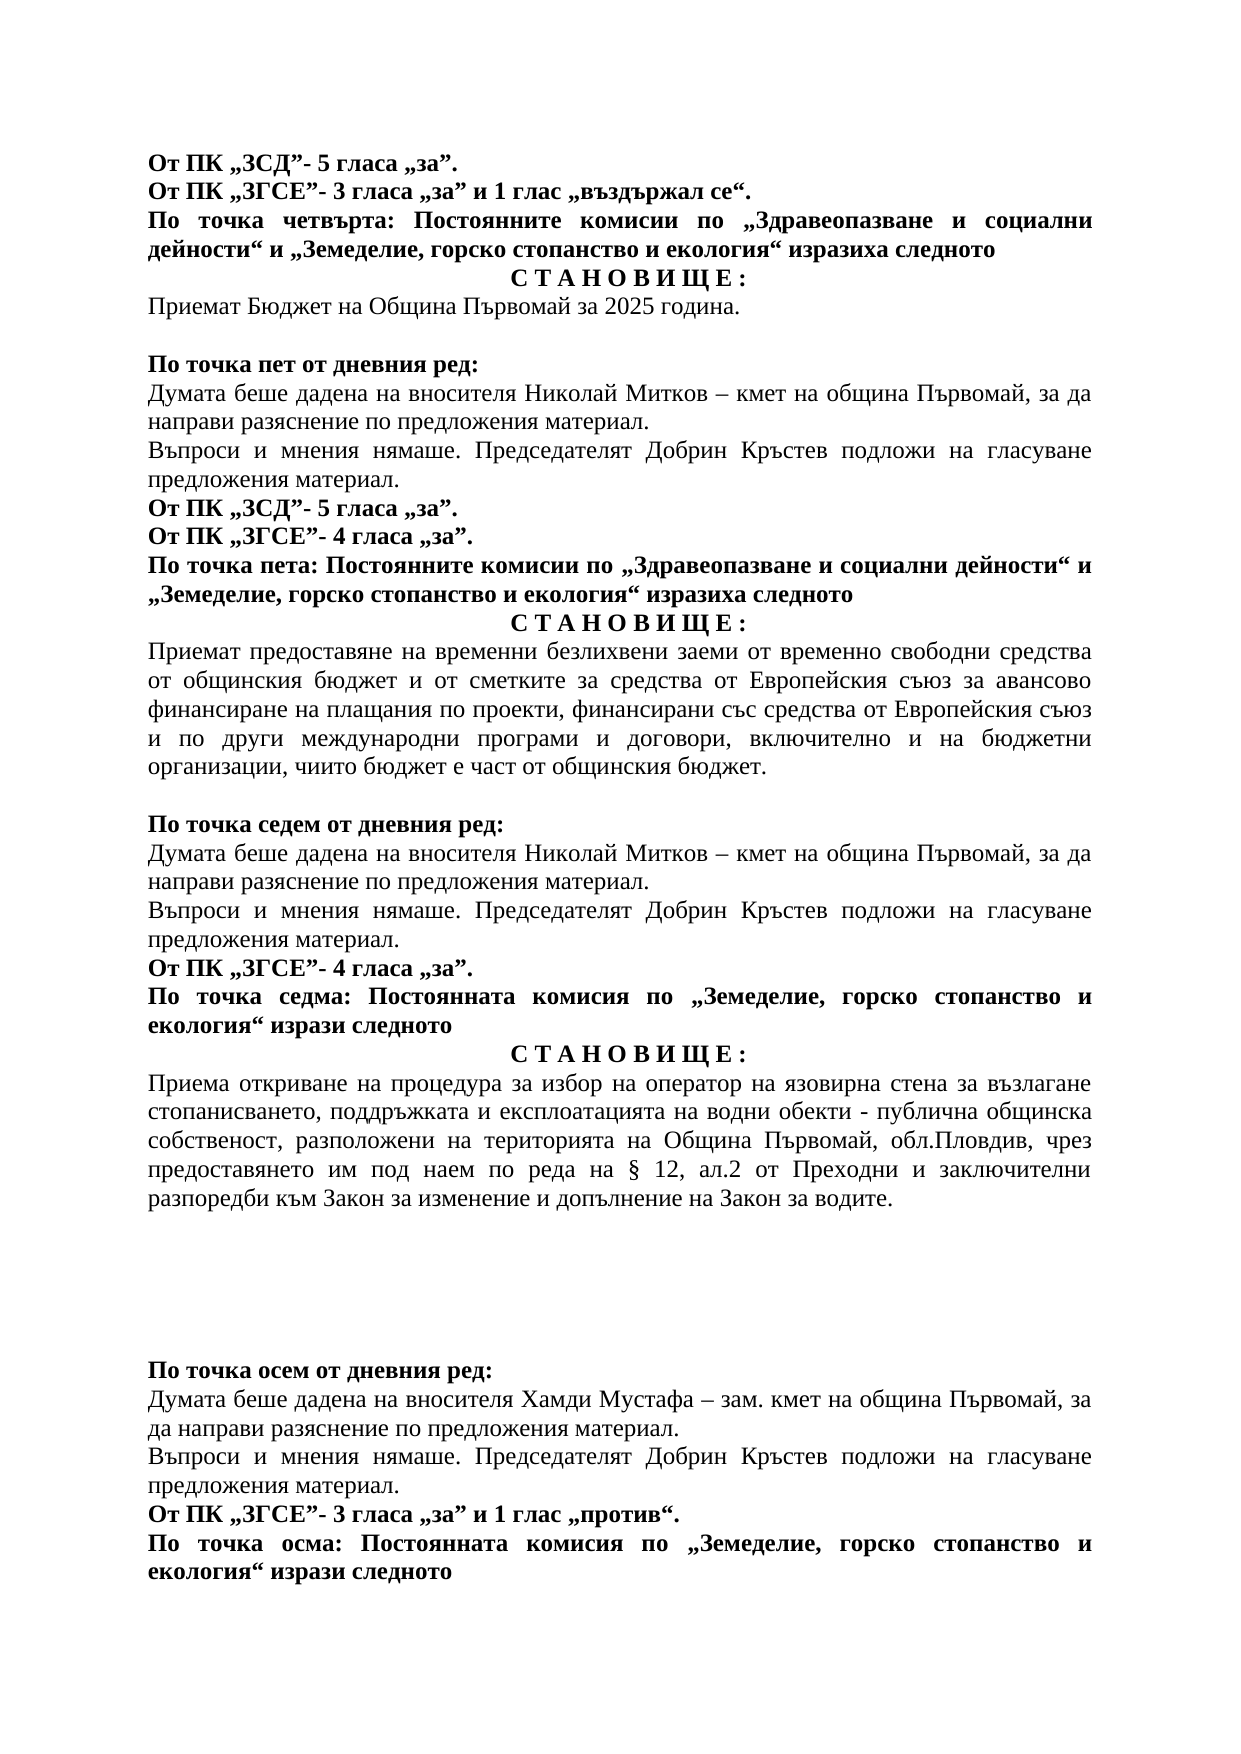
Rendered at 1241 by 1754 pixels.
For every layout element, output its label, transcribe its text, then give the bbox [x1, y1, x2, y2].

text По точка четвърта: Постоянните комисии по „Здравеопазване и социални дейности“ и „Земеделие, горско стопанство и екология“ изразиха следното [148, 205, 1093, 263]
text Приема откриване на процедура за избор на оператор на язовирна стена за възлагане стопанисването, поддръжката и експлоатацията на водни обeкти - публична общинска собственост, разположени на територията на Община Първомай, обл.Пловдив, чрез предоставянето им под наем по реда на § 12, ал.2 от Преходни и заключителни разпоредби към Закон за изменение и допълнение на Закон за водите. [148, 1068, 1093, 1211]
text От ПК „ЗГСЕ”- 3 гласа „за” и 1 глас „против“. [148, 1499, 1093, 1528]
text Въпроси и мнения нямаше. Председателят Добрин Кръстев подложи на гласуване предложения материал. [148, 1441, 1093, 1499]
text От ПК „ЗСД”- 5 гласа „за”. [148, 148, 1093, 176]
text По точка осем от дневния ред: [148, 1355, 1093, 1384]
text От ПК „ЗГСЕ”- 4 гласа „за”. [148, 521, 1093, 550]
text По точка седма: Постоянната комисия по „Земеделие, горско стопанство и екология“ изрази следното [148, 981, 1093, 1039]
text Приемат предоставяне на временни безлихвени заеми от временно свободни средства от общинския бюджет и от сметките за средства от Европейския съюз за авансово финансиране на плащания по проекти, финансирани със средства от Европейския съюз и по други международни програми и договори, включително и на бюджетни организации, чиито бюджет е част от общинския бюджет. [148, 636, 1093, 780]
text По точка осма: Постоянната комисия по „Земеделие, горско стопанство и екология“ изрази следното [148, 1528, 1093, 1585]
text С Т А Н О В И Щ Е : [148, 608, 1093, 636]
text От ПК „ЗГСЕ”- 3 гласа „за” и 1 глас „въздържал се“. [148, 176, 1093, 205]
text По точка пета: Постоянните комисии по „Здравеопазване и социални дейности“ и „Земеделие, горско стопанство и екология“ изразиха следното [148, 550, 1093, 608]
text Въпроси и мнения нямаше. Председателят Добрин Кръстев подложи на гласуване предложения материал. [148, 895, 1093, 953]
text С Т А Н О В И Щ Е : [148, 1039, 1093, 1068]
text По точка пет от дневния ред: [148, 349, 1093, 378]
text С Т А Н О В И Щ Е : [148, 263, 1093, 291]
text По точка седем от дневния ред: [148, 809, 1093, 838]
text Въпроси и мнения нямаше. Председателят Добрин Кръстев подложи на гласуване предложения материал. [148, 435, 1093, 493]
text Думата беше дадена на вносителя Николай Митков – кмет на община Първомай, за да направи разяснение по предложения материал. [148, 838, 1093, 895]
text Думата беше дадена на вносителя Николай Митков – кмет на община Първомай, за да направи разяснение по предложения материал. [148, 378, 1093, 435]
text Думата беше дадена на вносителя Хамди Мустафа – зам. кмет на община Първомай, за да направи разяснение по предложения материал. [148, 1384, 1093, 1441]
text От ПК „ЗСД”- 5 гласа „за”. [148, 493, 1093, 521]
text От ПК „ЗГСЕ”- 4 гласа „за”. [148, 953, 1093, 981]
text Приемат Бюджет на Община Първомай за 2025 година. [148, 291, 1093, 320]
